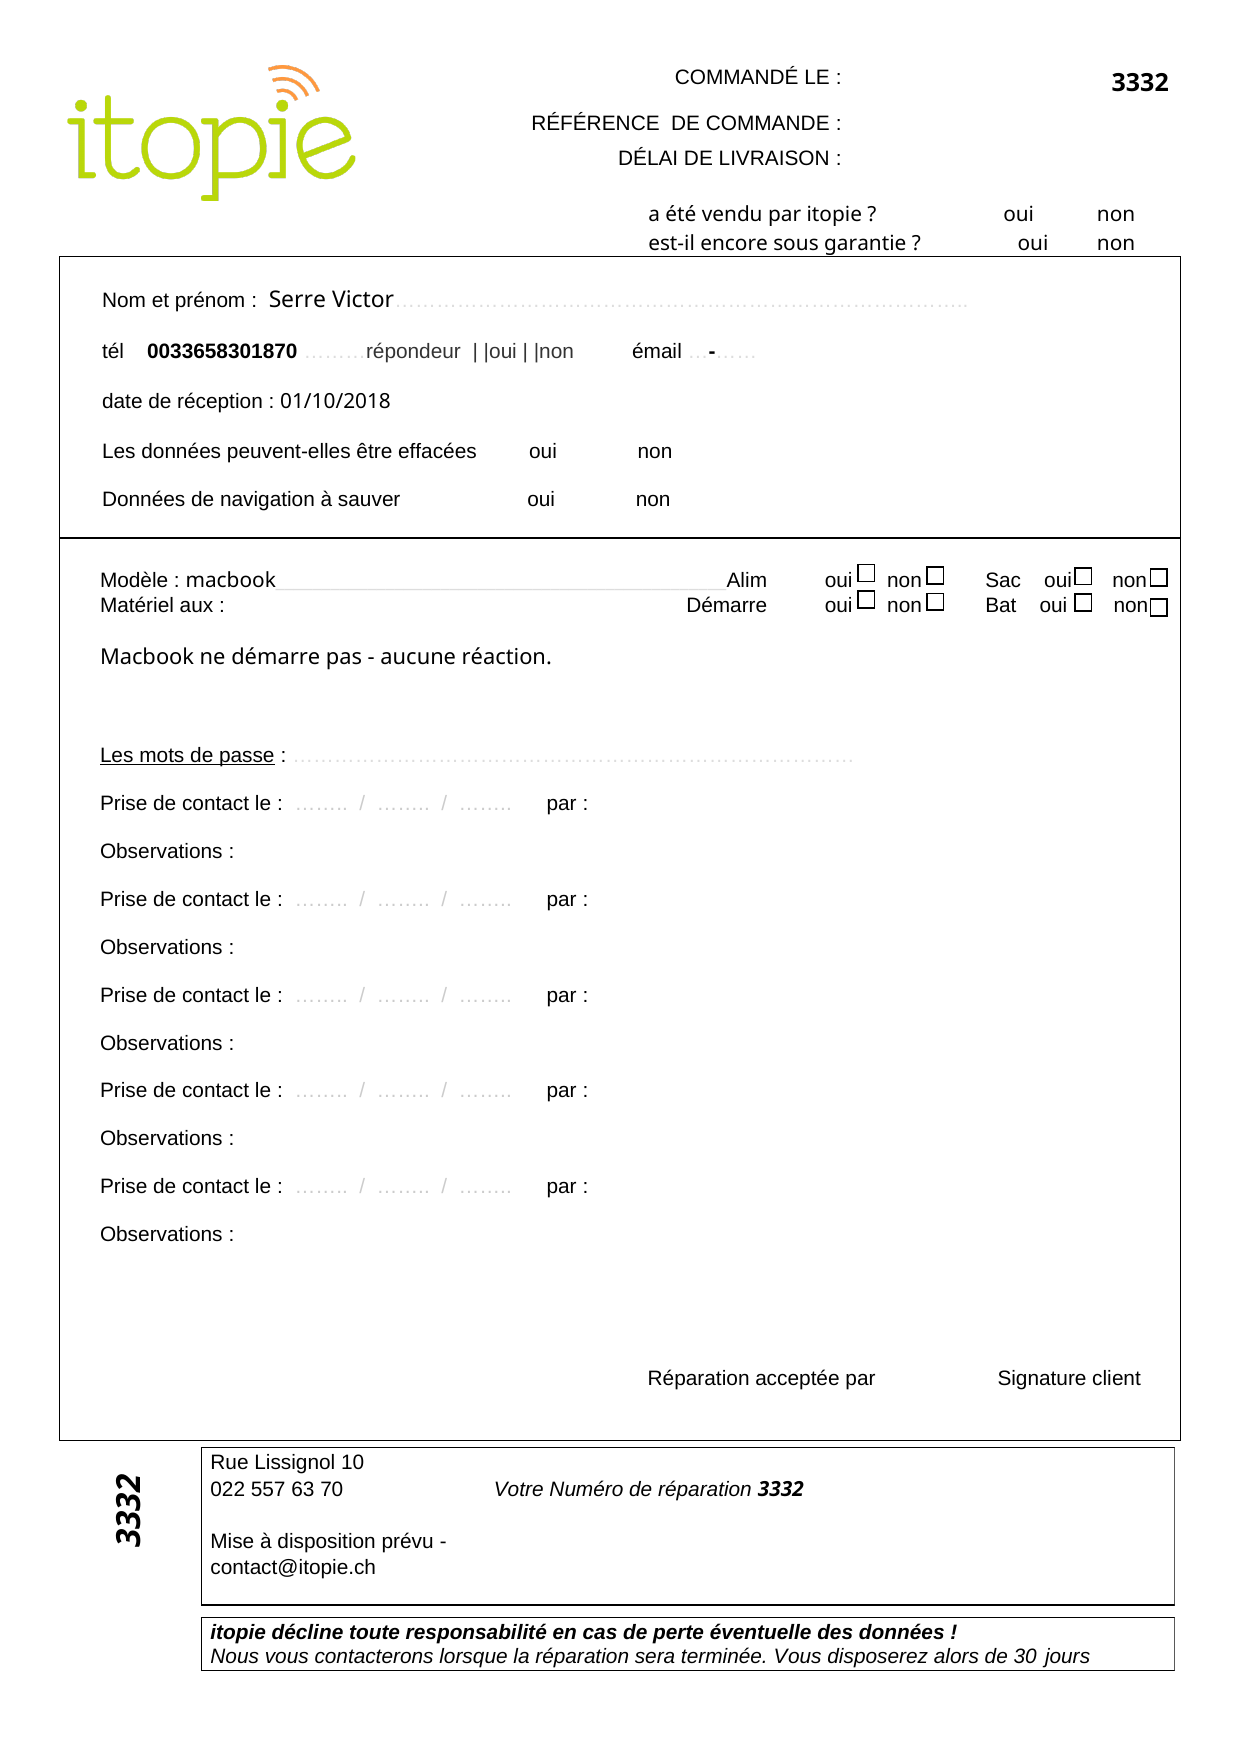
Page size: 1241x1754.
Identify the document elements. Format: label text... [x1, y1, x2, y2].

table_cell itopie décline toute responsabilité en cas de perte éventuelle des données ! Nous vous contacterons lorsque la réparation sera terminée. Vous disposerez alors de 30 jours [195, 1611, 1180, 1677]
table_header Rue Lissignol 10 022 557 63 70 Votre Numéro de réparation 3332 Mise à disposition prévu - contact@itopie.ch [195, 1441, 1180, 1611]
table_cell [847, 105, 1180, 140]
text a été vendu par itopie ? oui non [59, 199, 1181, 228]
table_header 3332 [847, 59, 1180, 104]
table_header 3332 [59, 1441, 195, 1677]
table_cell [847, 140, 1180, 175]
text Observations : [60, 931, 1180, 958]
text Observations : [60, 1027, 1180, 1054]
table_header COMMANDÉ LE : [490, 59, 847, 104]
text Prise de contact le : …….. / …….. / …….. par : [60, 1075, 1180, 1102]
text Réparation acceptée par Signature client [60, 1363, 1180, 1390]
text Matériel aux : Démarre oui non Bat oui non [60, 590, 1180, 617]
table_cell RÉFÉRENCE DE COMMANDE : [490, 105, 847, 140]
text Macbook ne démarre pas - aucune réaction. [60, 638, 1180, 671]
text Prise de contact le : …….. / …….. / …….. par : [60, 883, 1180, 911]
text Modèle : macbook Alim oui non Sac oui non [60, 562, 856, 590]
text Observations : [60, 836, 1180, 863]
text Modèle : macbook Alim oui non Sac oui non [948, 562, 1180, 590]
text Prise de contact le : …….. / …….. / …….. par : [60, 1171, 1180, 1198]
text Modèle : macbook Alim oui non Sac oui non [879, 562, 925, 590]
text Prise de contact le : …….. / …….. / …….. par : [60, 788, 1180, 815]
text Observations : [60, 1219, 1180, 1246]
table_cell DÉLAI DE LIVRAISON : [490, 140, 847, 175]
text Observations : [60, 1123, 1180, 1150]
text date de réception : 01/10/2018 [60, 383, 1180, 415]
picture [67, 65, 356, 201]
text tél 0033658301870 ………répondeur | |oui | |non émail …-…… [60, 335, 1180, 362]
text est-il encore sous garantie ? oui non [59, 228, 1181, 256]
text Les données peuvent-elles être effacées oui non [60, 436, 1180, 463]
text Données de navigation à sauver oui non [60, 484, 1180, 511]
text Les mots de passe : ……………………………………………………………………… [60, 740, 1180, 767]
text Prise de contact le : …….. / …….. / …….. par : [60, 979, 1180, 1006]
text Nom et prénom : Serre Victor……………………………………………………………………….. [60, 280, 1180, 314]
